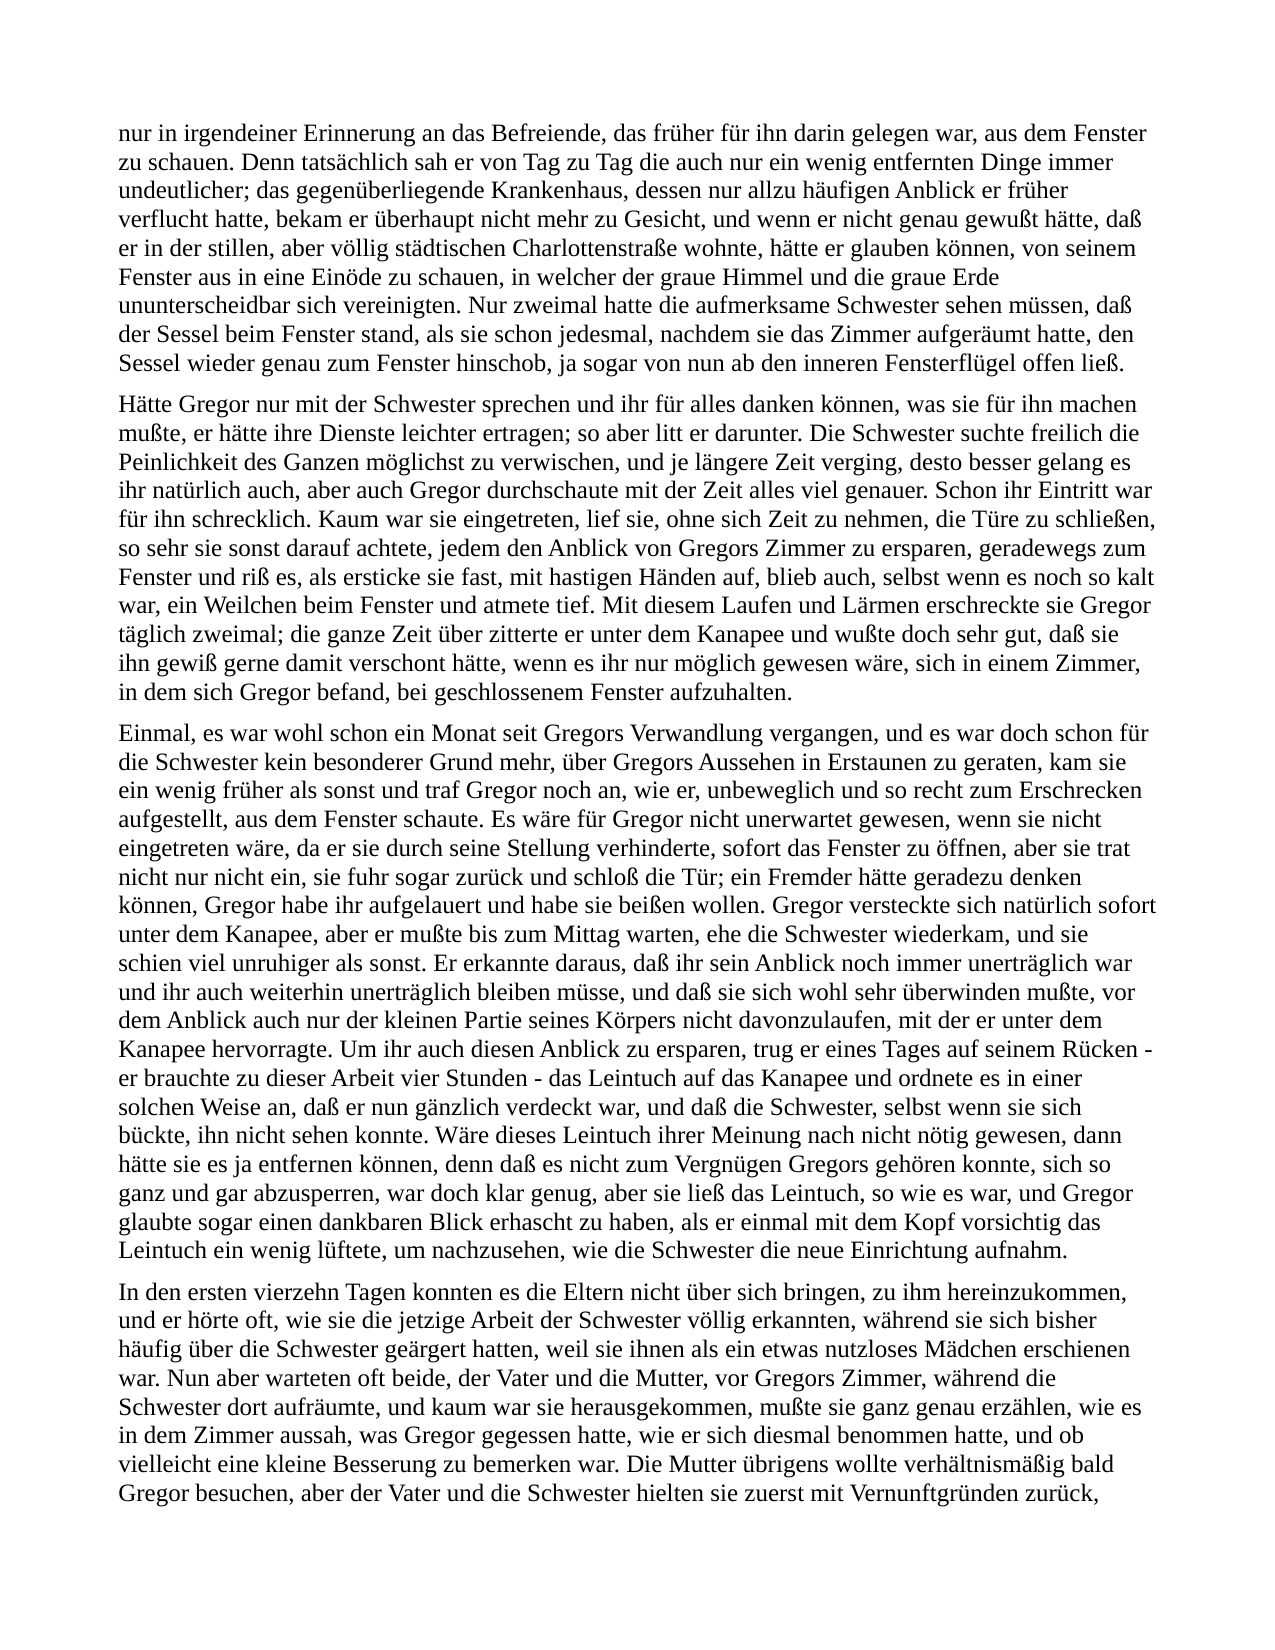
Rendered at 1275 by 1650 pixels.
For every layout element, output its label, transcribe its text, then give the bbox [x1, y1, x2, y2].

text Hätte Gregor nur mit der Schwester sprechen und ihr für alles danken können, was sie für ihn machen mußte, er hätte ihre Dienste leichter ertragen; so aber litt er darunter. Die Schwester suchte freilich die Peinlichkeit des Ganzen möglichst zu verwischen, und je längere Zeit verging, desto besser gelang es ihr natürlich auch, aber auch Gregor durchschaute mit der Zeit alles viel genauer. Schon ihr Eintritt war für ihn schrecklich. Kaum war sie eingetreten, lief sie, ohne sich Zeit zu nehmen, die Türe zu schließen, so sehr sie sonst darauf achtete, jedem den Anblick von Gregors Zimmer zu ersparen, geradewegs zum Fenster und riß es, als ersticke sie fast, mit hastigen Händen auf, blieb auch, selbst wenn es noch so kalt war, ein Weilchen beim Fenster und atmete tief. Mit diesem Laufen und Lärmen erschreckte sie Gregor täglich zweimal; die ganze Zeit über zitterte er unter dem Kanapee und wußte doch sehr gut, daß sie ihn gewiß gerne damit verschont hätte, wenn es ihr nur möglich gewesen wäre, sich in einem Zimmer, in dem sich Gregor befand, bei geschlossenem Fenster aufzuhalten. [118, 389, 1157, 706]
text In den ersten vierzehn Tagen konnten es die Eltern nicht über sich bringen, zu ihm hereinzukommen, und er hörte oft, wie sie die jetzige Arbeit der Schwester völlig erkannten, während sie sich bisher häufig über die Schwester geärgert hatten, weil sie ihnen als ein etwas nutzloses Mädchen erschienen war. Nun aber warteten oft beide, der Vater und die Mutter, vor Gregors Zimmer, während die Schwester dort aufräumte, und kaum war sie herausgekommen, mußte sie ganz genau erzählen, wie es in dem Zimmer aussah, was Gregor gegessen hatte, wie er sich diesmal benommen hatte, und ob vielleicht eine kleine Besserung zu bemerken war. Die Mutter übrigens wollte verhältnismäßig bald Gregor besuchen, aber der Vater und die Schwester hielten sie zuerst mit Vernunftgründen zurück, [118, 1277, 1157, 1507]
text Einmal, es war wohl schon ein Monat seit Gregors Verwandlung vergangen, und es war doch schon für die Schwester kein besonderer Grund mehr, über Gregors Aussehen in Erstaunen zu geraten, kam sie ein wenig früher als sonst und traf Gregor noch an, wie er, unbeweglich und so recht zum Erschrecken aufgestellt, aus dem Fenster schaute. Es wäre für Gregor nicht unerwartet gewesen, wenn sie nicht eingetreten wäre, da er sie durch seine Stellung verhinderte, sofort das Fenster zu öffnen, aber sie trat nicht nur nicht ein, sie fuhr sogar zurück und schloß die Tür; ein Fremder hätte geradezu denken können, Gregor habe ihr aufgelauert und habe sie beißen wollen. Gregor versteckte sich natürlich sofort unter dem Kanapee, aber er mußte bis zum Mittag warten, ehe die Schwester wiederkam, und sie schien viel unruhiger als sonst. Er erkannte daraus, daß ihr sein Anblick noch immer unerträglich war und ihr auch weiterhin unerträglich bleiben müsse, und daß sie sich wohl sehr überwinden mußte, vor dem Anblick auch nur der kleinen Partie seines Körpers nicht davonzulaufen, mit der er unter dem Kanapee hervorragte. Um ihr auch diesen Anblick zu ersparen, trug er eines Tages auf seinem Rücken - er brauchte zu dieser Arbeit vier Stunden - das Leintuch auf das Kanapee und ordnete es in einer solchen Weise an, daß er nun gänzlich verdeckt war, und daß die Schwester, selbst wenn sie sich bückte, ihn nicht sehen konnte. Wäre dieses Leintuch ihrer Meinung nach nicht nötig gewesen, dann hätte sie es ja entfernen können, denn daß es nicht zum Vergnügen Gregors gehören konnte, sich so ganz und gar abzusperren, war doch klar genug, aber sie ließ das Leintuch, so wie es war, und Gregor glaubte sogar einen dankbaren Blick erhascht zu haben, als er einmal mit dem Kopf vorsichtig das Leintuch ein wenig lüftete, um nachzusehen, wie die Schwester die neue Einrichtung aufnahm. [118, 718, 1157, 1264]
text nur in irgendeiner Erinnerung an das Befreiende, das früher für ihn darin gelegen war, aus dem Fenster zu schauen. Denn tatsächlich sah er von Tag zu Tag die auch nur ein wenig entfernten Dinge immer undeutlicher; das gegenüberliegende Krankenhaus, dessen nur allzu häufigen Anblick er früher verflucht hatte, bekam er überhaupt nicht mehr zu Gesicht, und wenn er nicht genau gewußt hätte, daß er in der stillen, aber völlig städtischen Charlottenstraße wohnte, hätte er glauben können, von seinem Fenster aus in eine Einöde zu schauen, in welcher der graue Himmel und die graue Erde ununterscheidbar sich vereinigten. Nur zweimal hatte die aufmerksame Schwester sehen müssen, daß der Sessel beim Fenster stand, als sie schon jedesmal, nachdem sie das Zimmer aufgeräumt hatte, den Sessel wieder genau zum Fenster hinschob, ja sogar von nun ab den inneren Fensterflügel offen ließ. [118, 118, 1157, 377]
